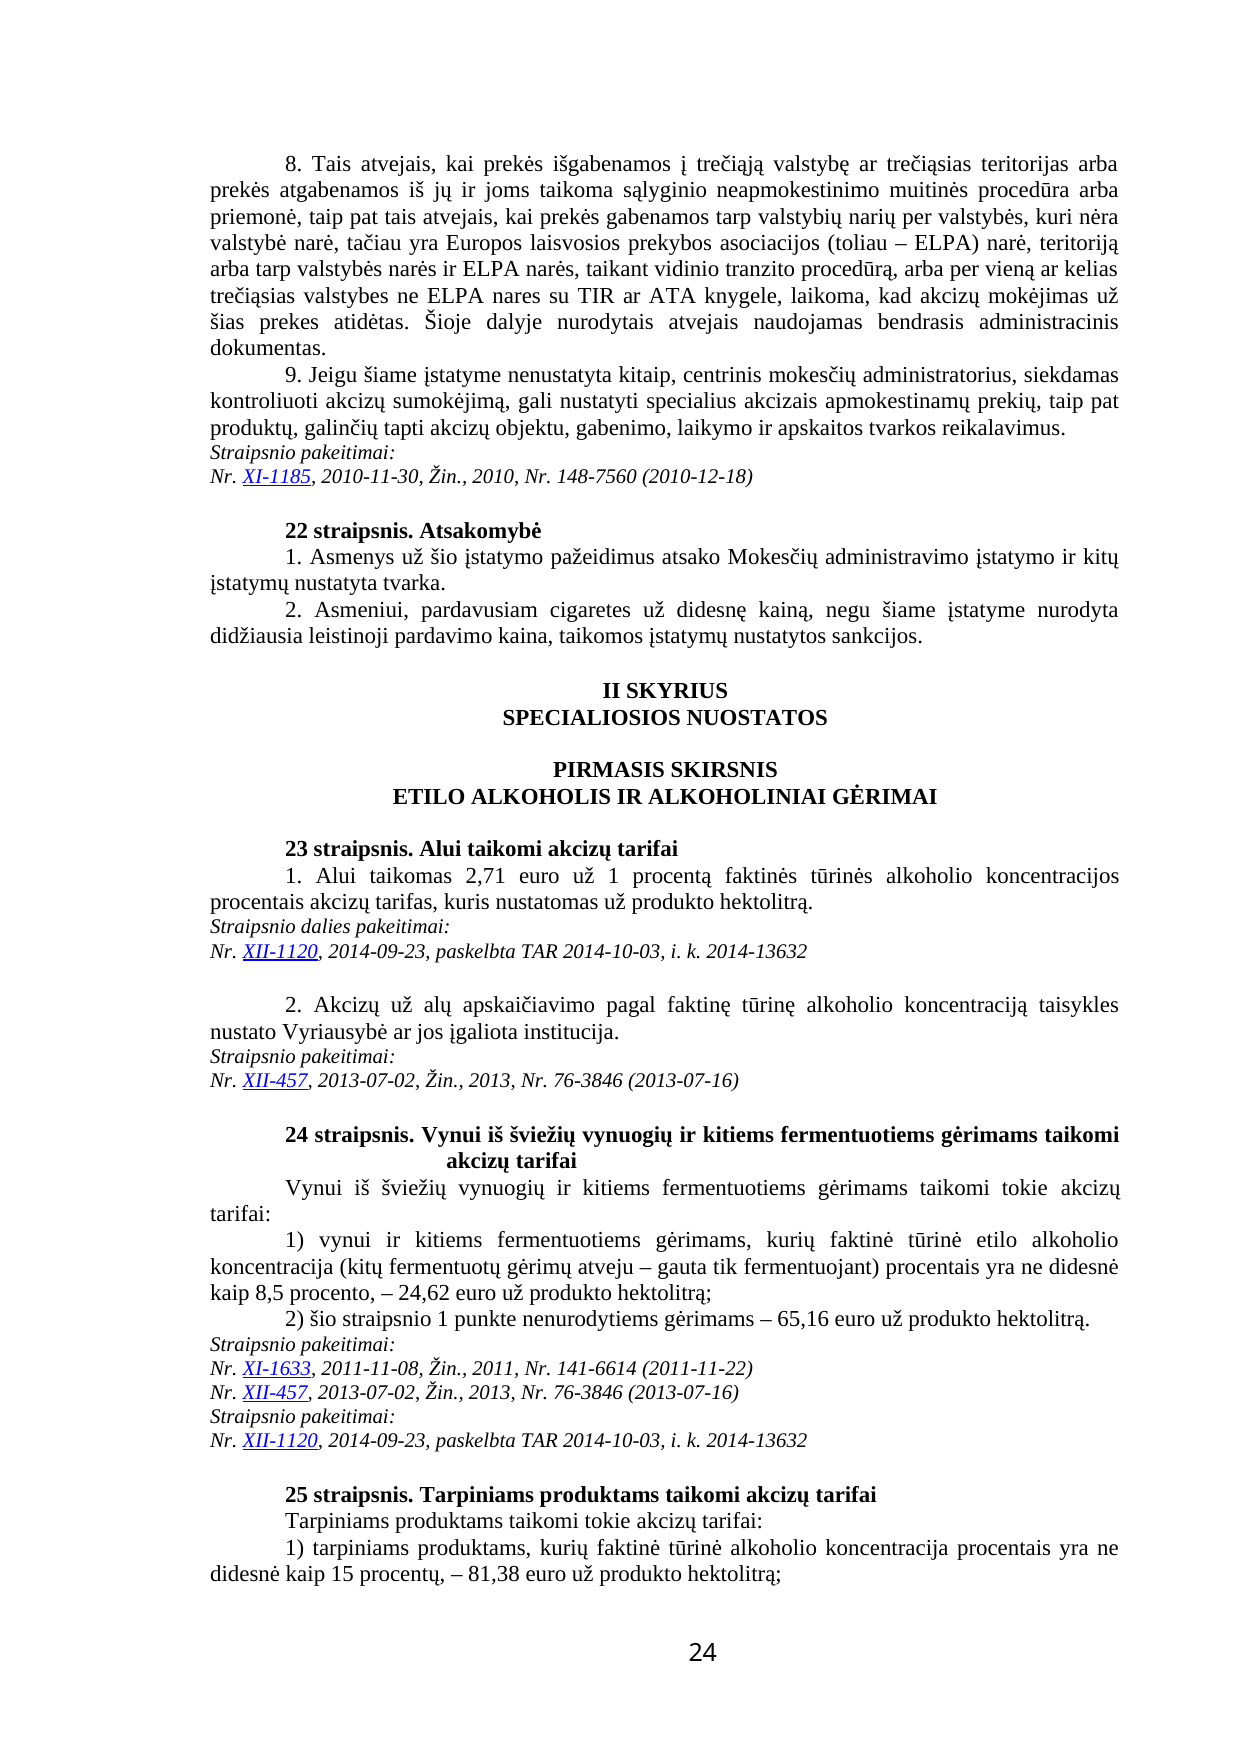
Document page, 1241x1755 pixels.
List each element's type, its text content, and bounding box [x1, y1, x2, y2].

text II SKYRIUS [210, 677, 1120, 704]
text Nr. XII-457, 2013-07-02, Žin., 2013, Nr. 76-3846 (2013-07-16) [210, 1068, 1120, 1092]
text Nr. XII-1120, 2014-09-23, paskelbta TAR 2014-10-03, i. k. 2014-13632 [210, 1428, 1120, 1452]
text 2) šio straipsnio 1 punkte nenurodytiems gėrimams – 65,16 euro už produkto hektolitrą. [210, 1305, 1120, 1332]
text Straipsnio pakeitimai: [210, 1332, 1120, 1356]
text Straipsnio pakeitimai: [210, 440, 1120, 464]
text 1. Asmenys už šio įstatymo pažeidimus atsako Mokesčių administravimo įstatymo ir kitų įstatymų nustatyta tvarka. [210, 543, 1120, 596]
text Straipsnio pakeitimai: [210, 1404, 1120, 1428]
text 1. Alui taikomas 2,71 euro už 1 procentą faktinės tūrinės alkoholio koncentracijos procentais akcizų tarifas, kuris nustatomas už produkto hektolitrą. [210, 862, 1120, 914]
text PIRMASIS SKIRSNIS [210, 756, 1120, 783]
text 8. Tais atvejais, kai prekės išgabenamos į trečiąją valstybę ar trečiąsias teritorijas arba prekės atgabenamos iš jų ir joms taikoma sąlyginio neapmokestinimo muitinės procedūra arba priemonė, taip pat tais atvejais, kai prekės gabenamos tarp valstybių narių per valstybės, kuri nėra valstybė narė, tačiau yra Europos laisvosios prekybos asociacijos (toliau – ELPA) narė, teritoriją arba tarp valstybės narės ir ELPA narės, taikant vidinio tranzito procedūrą, arba per vieną ar kelias trečiąsias valstybes ne ELPA nares su TIR ar ATA knygele, laikoma, kad akcizų mokėjimas už šias prekes atidėtas. Šioje dalyje nurodytais atvejais naudojamas bendrasis administracinis dokumentas. [210, 150, 1120, 361]
text SPECIALIOSIOS NUOSTATOS [210, 704, 1120, 730]
text Nr. XI-1633, 2011-11-08, Žin., 2011, Nr. 141-6614 (2011-11-22) [210, 1356, 1120, 1380]
text Straipsnio dalies pakeitimai: [210, 914, 1120, 938]
text 1) tarpiniams produktams, kurių faktinė tūrinė alkoholio koncentracija procentais yra ne didesnė kaip 15 procentų, – 81,38 euro už produkto hektolitrą; [210, 1533, 1120, 1586]
text 22 straipsnis. Atsakomybė [210, 517, 1120, 543]
text 9. Jeigu šiame įstatyme nenustatyta kitaip, centrinis mokesčių administratorius, siekdamas kontroliuoti akcizų sumokėjimą, gali nustatyti specialius akcizais apmokestinamų prekių, taip pat produktų, galinčių tapti akcizų objektu, gabenimo, laikymo ir apskaitos tvarkos reikalavimus. [210, 361, 1120, 440]
text Vynui iš šviežių vynuogių ir kitiems fermentuotiems gėrimams taikomi tokie akcizų tarifai: [210, 1174, 1120, 1226]
text Straipsnio pakeitimai: [210, 1044, 1120, 1068]
text ETILO ALKOHOLIS IR ALKOHOLINIAI GĖRIMAI [210, 783, 1120, 809]
text 2. Akcizų už alų apskaičiavimo pagal faktinę tūrinę alkoholio koncentraciją taisykles nustato Vyriausybė ar jos įgaliota institucija. [210, 991, 1120, 1044]
text Nr. XI-1185, 2010-11-30, Žin., 2010, Nr. 148-7560 (2010-12-18) [210, 464, 1120, 488]
text Nr. XII-457, 2013-07-02, Žin., 2013, Nr. 76-3846 (2013-07-16) [210, 1380, 1120, 1404]
text Nr. XII-1120, 2014-09-23, paskelbta TAR 2014-10-03, i. k. 2014-13632 [210, 938, 1120, 963]
text 23 straipsnis. Alui taikomi akcizų tarifai [210, 835, 1120, 862]
text 2. Asmeniui, pardavusiam cigaretes už didesnę kainą, negu šiame įstatyme nurodyta didžiausia leistinoji pardavimo kaina, taikomos įstatymų nustatytos sankcijos. [210, 596, 1120, 648]
text Tarpiniams produktams taikomi tokie akcizų tarifai: [210, 1507, 1120, 1533]
text 24 straipsnis. Vynui iš šviežių vynuogių ir kitiems fermentuotiems gėrimams taikomi akcizų tarifai [285, 1121, 1120, 1174]
text 25 straipsnis. Tarpiniams produktams taikomi akcizų tarifai [210, 1481, 1120, 1507]
text 1) vynui ir kitiems fermentuotiems gėrimams, kurių faktinė tūrinė etilo alkoholio koncentracija (kitų fermentuotų gėrimų atveju – gauta tik fermentuojant) procentais yra ne didesnė kaip 8,5 procento, – 24,62 euro už produkto hektolitrą; [210, 1226, 1120, 1305]
